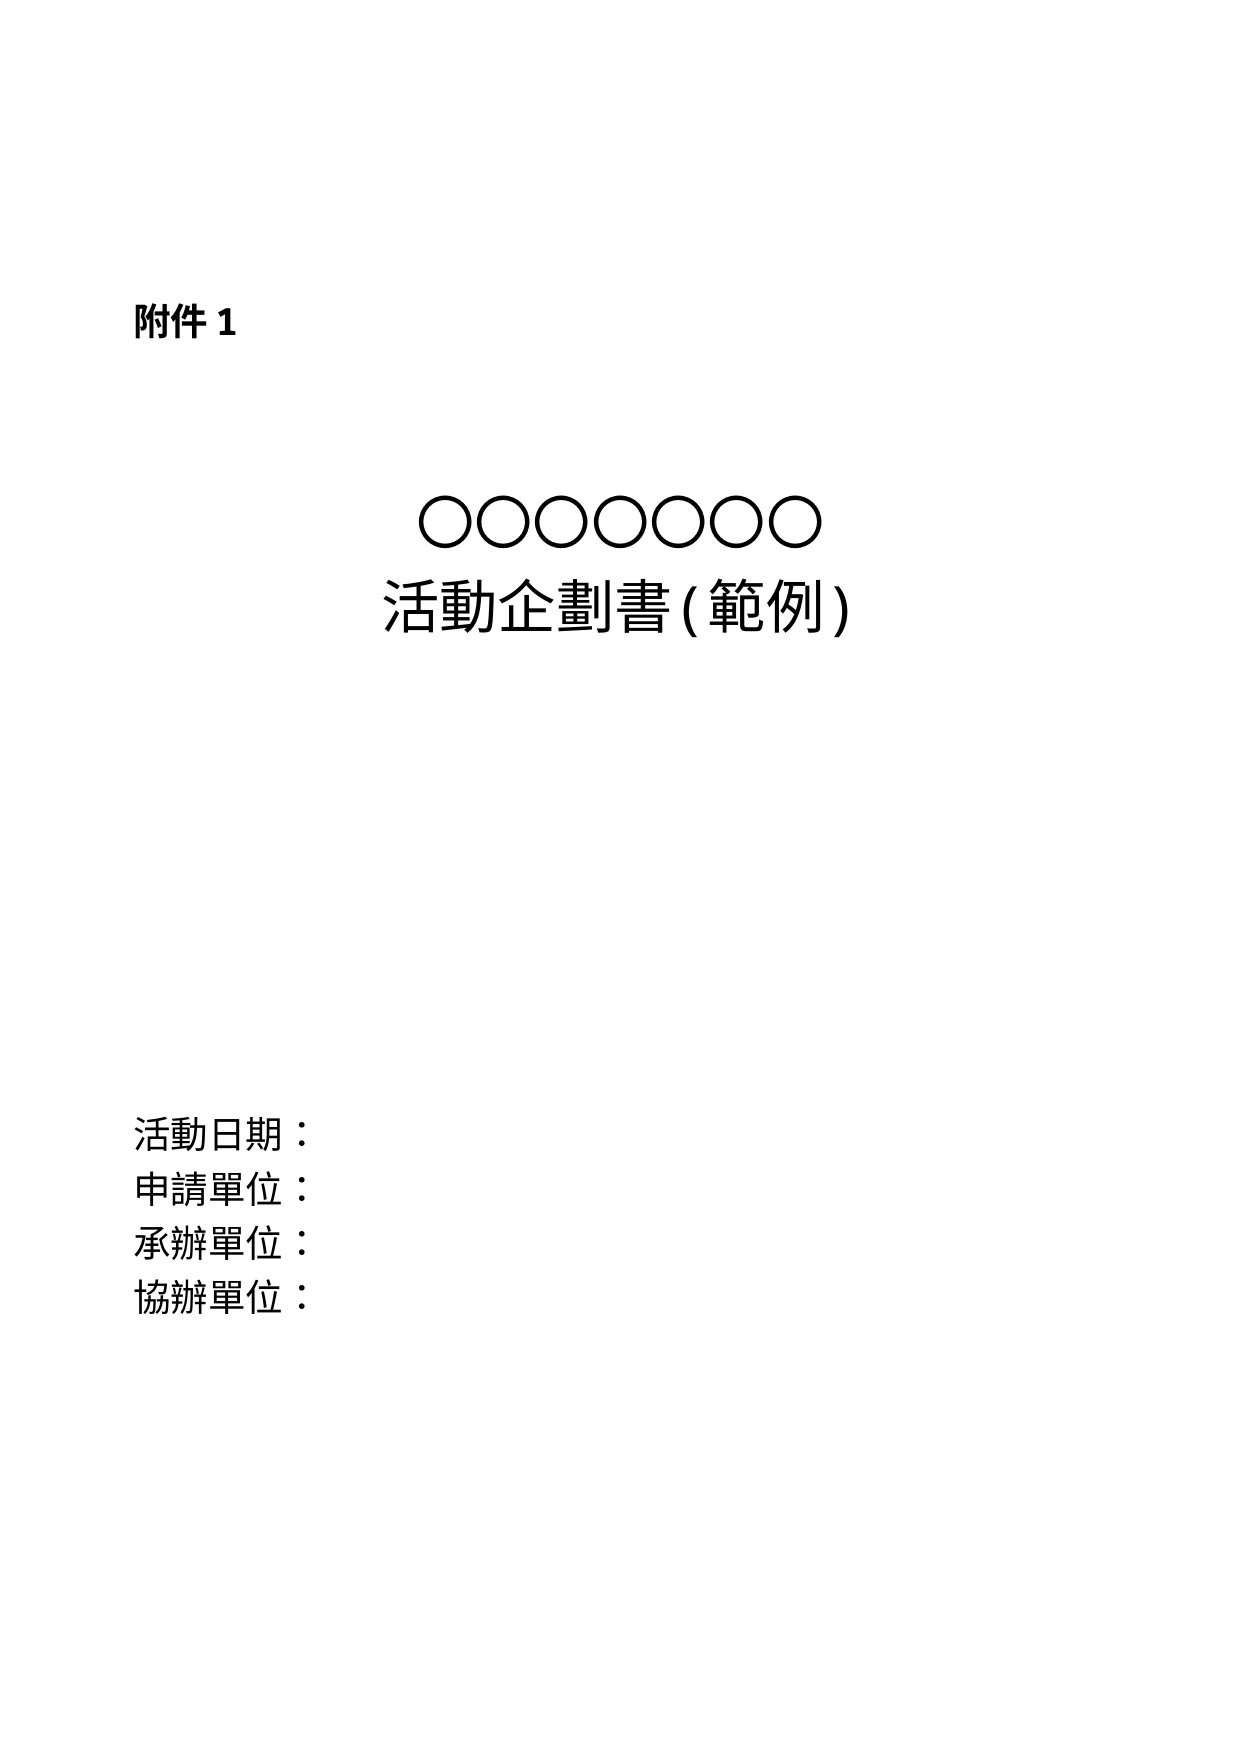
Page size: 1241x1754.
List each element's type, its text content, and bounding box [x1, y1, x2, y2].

text 活動日期： [133, 1105, 1107, 1160]
text 活動企劃書(範例) [133, 561, 1107, 646]
text 附件1 [133, 292, 1107, 346]
text 承辦單位： [133, 1214, 1107, 1268]
text 申請單位： [133, 1160, 1107, 1214]
text 〇〇〇〇〇〇〇 [133, 477, 1107, 561]
text 協辦單位： [133, 1268, 1107, 1322]
